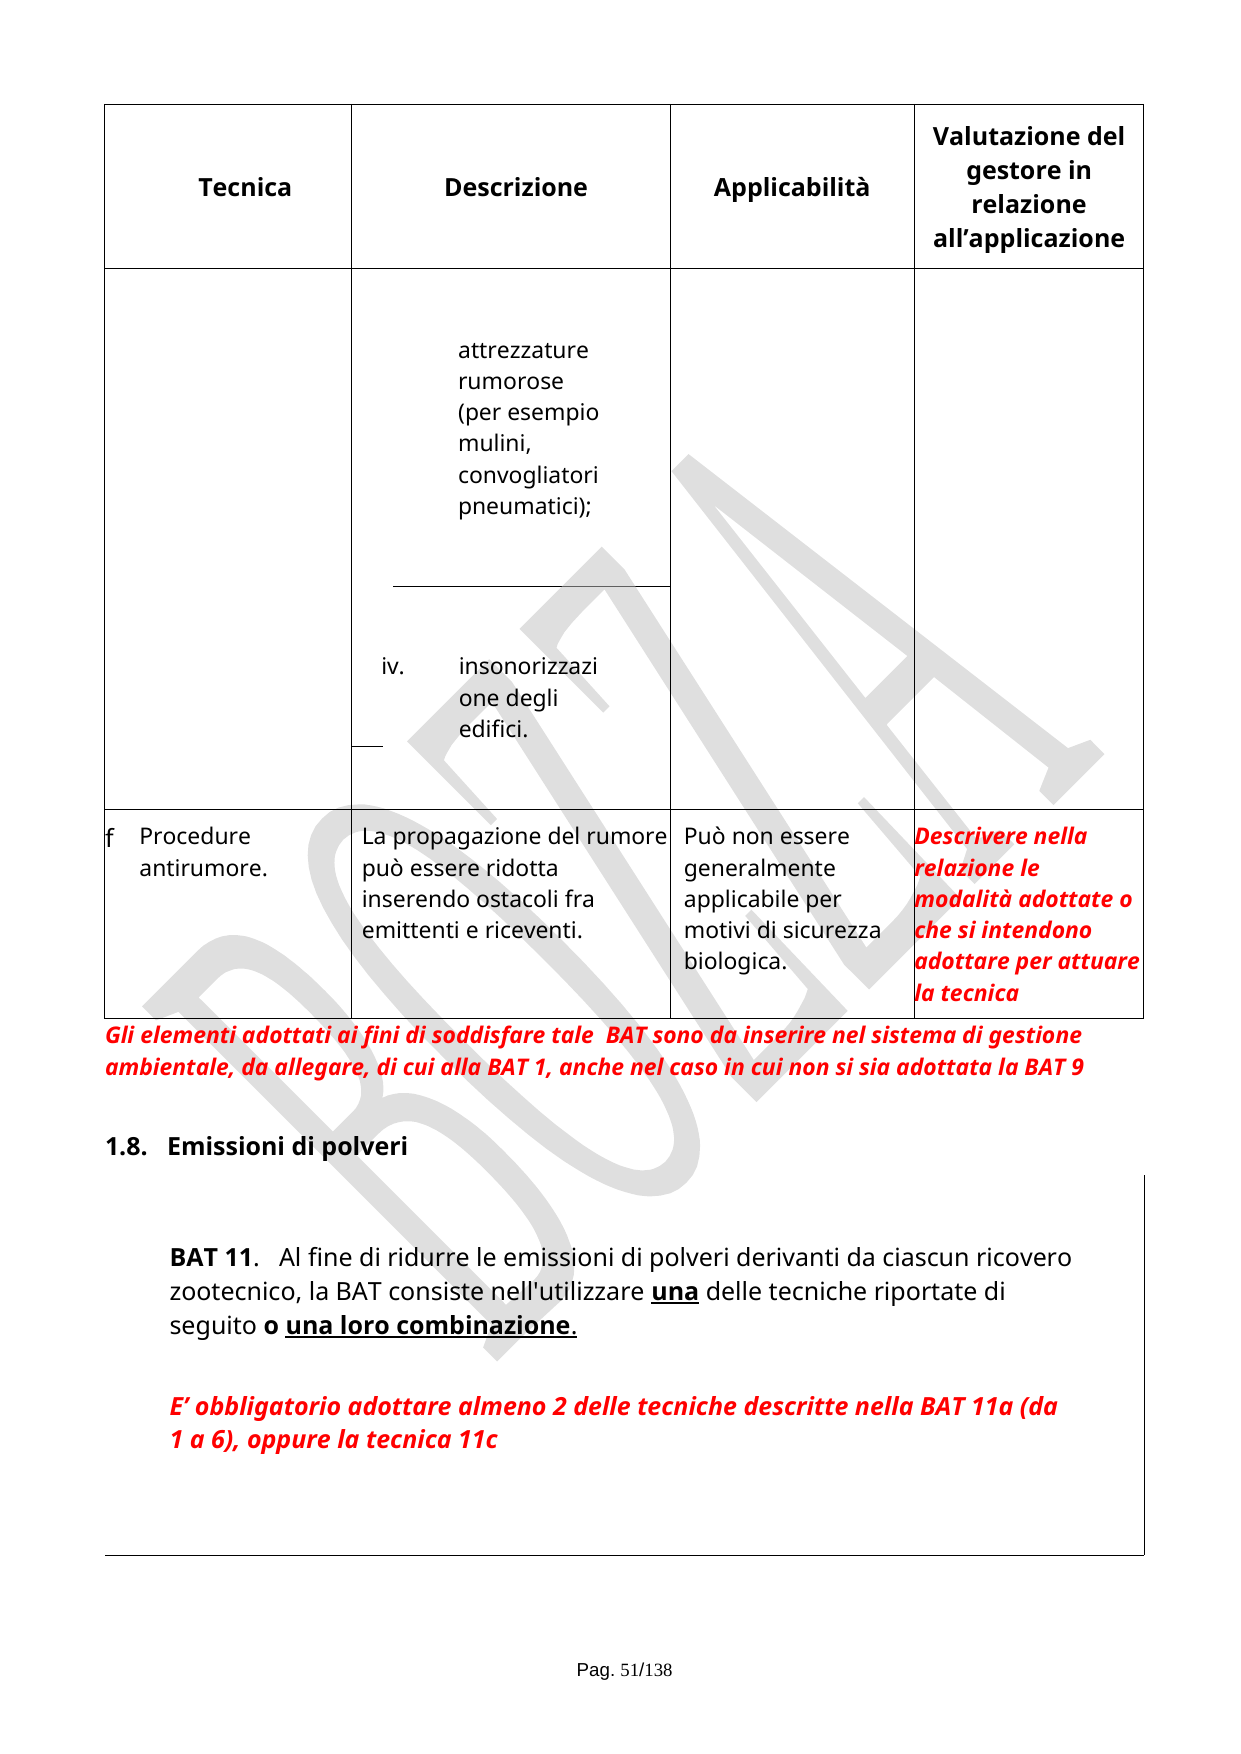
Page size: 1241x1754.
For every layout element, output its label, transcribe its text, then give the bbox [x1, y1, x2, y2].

text 1.8. Emissioni di polveri [698, 1128, 1144, 1162]
table_cell [915, 760, 954, 809]
table_header [141, 935, 350, 1018]
table_header Applicabilità [671, 105, 914, 268]
text Gli elementi adottati ai fini di soddisfare tale BAT sono da inserire nel sistema di gestione ambientale, da allegare, di cui alla BAT 1, anche nel caso in cui non si sia adottata la BAT 9 [105, 1019, 247, 1082]
table_cell Descrivere nella relazione le modalità adottate o che si intendono adottare per attuare la tecnica [915, 810, 1143, 1018]
table_cell h) [492, 663, 500, 673]
table_header — [433, 833, 440, 843]
table_header — [915, 850, 958, 936]
table_cell La propagazione del rumore può essere ridotta inserendo ostacoli fra emittenti e riceventi. [352, 955, 404, 1018]
table_header iii. [352, 269, 383, 586]
table_header — [479, 896, 487, 905]
table_cell Può non essere generalmente applicabile per motivi di sicurezza biologica. [780, 810, 914, 946]
table_cell [671, 454, 914, 782]
text 1.8. Emissioni di polveri [105, 1128, 327, 1162]
table_header — [915, 936, 921, 944]
text Gli elementi adottati ai fini di soddisfare tale BAT sono da inserire nel sistema di gestione ambientale, da allegare, di cui alla BAT 1, anche nel caso in cui non si sia adottata la BAT 9 [635, 1019, 735, 1082]
table_cell [119, 269, 351, 809]
table_cell [352, 804, 383, 809]
table_cell h) [519, 586, 670, 713]
text 1.8. Emissioni di polveri [480, 1128, 563, 1162]
table_header Descrizione [352, 105, 670, 268]
table_header iv. [352, 747, 383, 807]
table_cell La propagazione del rumore può essere ridotta inserendo ostacoli fra emittenti e riceventi. [352, 831, 598, 1018]
table_header è necessaria una riduzione del contenuto di azoto e fosforo a causa della limitata disponibilità di terreni per applicare gli effluenti di allevamento, [671, 930, 727, 1018]
table_header Valutazione del gestore in relazione all’applicazione [915, 105, 1143, 268]
table_cell f [105, 810, 119, 1018]
text E’ obbligatorio adottare almeno 2 delle tecniche descritte nella BAT 11a (da 1 a 6), oppure la tecnica 11c [105, 1323, 1144, 1456]
table_header — [936, 810, 1015, 884]
table_header insonorizzazione degli edifici. [383, 586, 670, 809]
table_header attrezzature rumorose (per esempio mulini, convogliatori pneumatici); [383, 269, 670, 586]
table_header — [352, 810, 634, 1018]
table_cell [857, 797, 876, 809]
table_header Tecnica [119, 105, 351, 268]
table_cell [915, 629, 1105, 806]
table_cell La propagazione del rumore può essere ridotta inserendo ostacoli fra emittenti e riceventi. [595, 810, 670, 927]
text 1.8. Emissioni di polveri [358, 1128, 476, 1162]
table_header — [475, 810, 498, 826]
table_header è necessaria una riduzione del contenuto di azoto e fosforo a causa della limitata disponibilità di terreni per applicare gli effluenti di allevamento, [764, 927, 848, 1018]
table_header è necessaria una riduzione del contenuto di azoto e fosforo a causa della limitata disponibilità di terreni per applicare gli effluenti di allevamento, [863, 810, 914, 870]
table_header — [560, 810, 670, 981]
table_header [105, 105, 119, 268]
text 1.8. Emissioni di polveri [562, 1128, 674, 1162]
table_cell [671, 472, 914, 809]
table_cell Procedure antirumore. [119, 810, 351, 1018]
table_cell [671, 269, 914, 627]
table_header iv. [352, 586, 383, 746]
table_cell La propagazione del rumore può essere ridotta inserendo ostacoli fra emittenti e riceventi. [391, 810, 670, 1018]
table_header è necessaria una riduzione del contenuto di azoto e fosforo a causa della limitata disponibilità di terreni per applicare gli effluenti di allevamento, [745, 810, 914, 990]
text Gli elementi adottati ai fini di soddisfare tale BAT sono da inserire nel sistema di gestione ambientale, da allegare, di cui alla BAT 1, anche nel caso in cui non si sia adottata la BAT 9 [352, 1019, 467, 1082]
table_header — [352, 910, 442, 1018]
table_header — [396, 833, 403, 842]
text BAT 11. Al fine di ridurre le emissioni di polveri derivanti da ciascun ricovero zootecnico, la BAT consiste nell'utilizzare una delle tecniche riportate di seguito o una loro combinazione. [105, 1175, 488, 1323]
table_cell h) [406, 659, 594, 809]
text BAT 11. Al fine di ridurre le emissioni di polveri derivanti da ciascun ricovero zootecnico, la BAT consiste nell'utilizzare una delle tecniche riportate di seguito o una loro combinazione. [378, 1175, 542, 1303]
table_cell [105, 269, 119, 809]
table_header insonorizzazione degli edifici. [636, 586, 670, 638]
table_cell Garantire un accesso adeguato al deposito di effluenti di allevamento e che tale carico possa essere effettuato senza perdite. [562, 546, 636, 586]
text Gli elementi adottati ai fini di soddisfare tale BAT sono da inserire nel sistema di gestione ambientale, da allegare, di cui alla BAT 1, anche nel caso in cui non si sia adottata la BAT 9 [778, 1019, 1144, 1082]
table_header insonorizzazione degli edifici. [445, 705, 559, 809]
table_cell [915, 269, 1143, 809]
text Gli elementi adottati ai fini di soddisfare tale BAT sono da inserire nel sistema di gestione ambientale, da allegare, di cui alla BAT 1, anche nel caso in cui non si sia adottata la BAT 9 [444, 1019, 649, 1082]
text BAT 11. Al fine di ridurre le emissioni di polveri derivanti da ciascun ricovero zootecnico, la BAT consiste nell'utilizzare una delle tecniche riportate di seguito o una loro combinazione. [528, 1175, 1144, 1323]
table_cell Può non essere generalmente applicabile per motivi di sicurezza biologica. [671, 810, 914, 1018]
table_cell [671, 642, 778, 809]
table_header [307, 810, 351, 953]
text Gli elementi adottati ai fini di soddisfare tale BAT sono da inserire nel sistema di gestione ambientale, da allegare, di cui alla BAT 1, anche nel caso in cui non si sia adottata la BAT 9 [222, 1019, 359, 1082]
